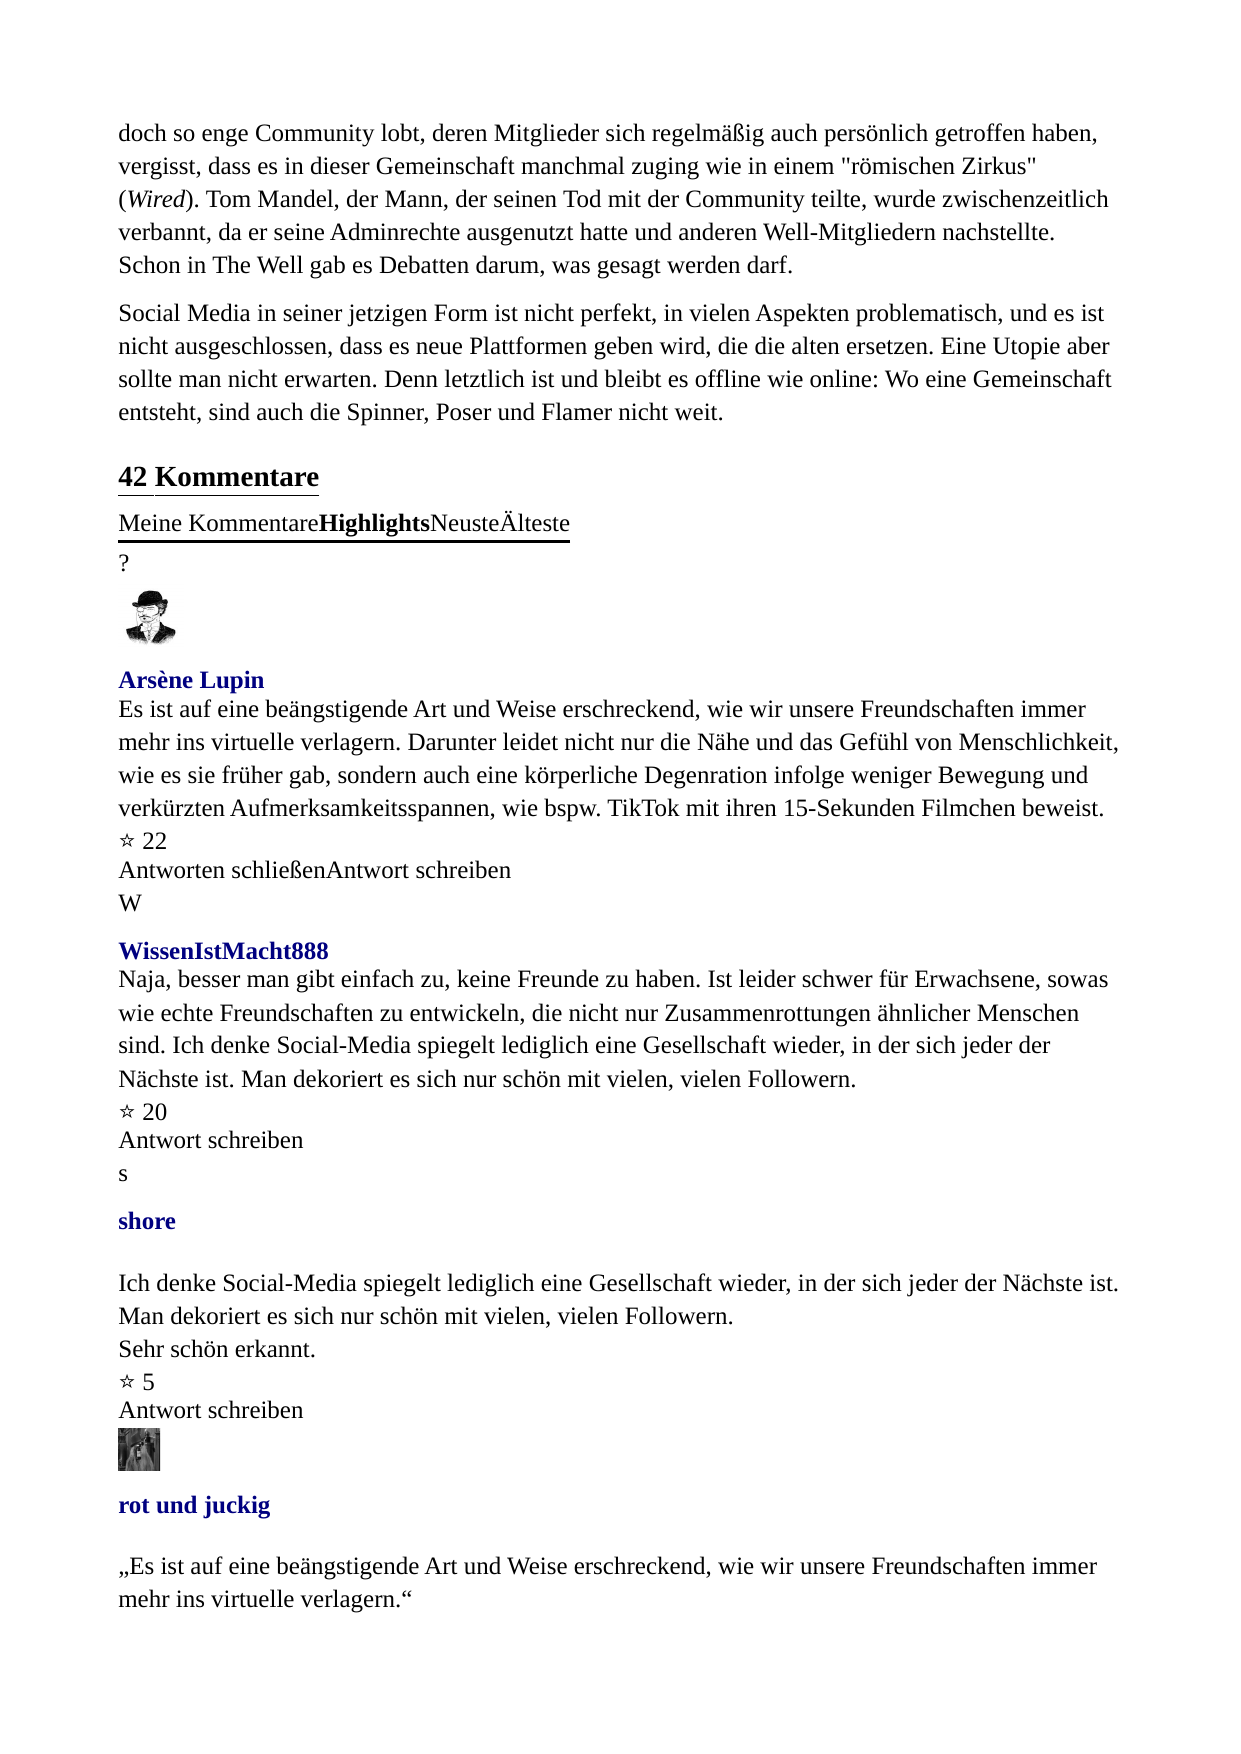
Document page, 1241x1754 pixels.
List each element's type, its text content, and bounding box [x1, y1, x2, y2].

text W [118, 888, 1122, 917]
text ? [118, 548, 1122, 577]
text Meine KommentareHighlightsNeusteÄlteste [118, 508, 1122, 543]
text Antwort schreiben [118, 1125, 1122, 1154]
picture [118, 581, 184, 647]
text Antworten schließenAntwort schreiben [118, 855, 1122, 884]
text ⭐️ 5 [118, 1367, 1122, 1396]
text „Es ist auf eine beängstigende Art und Weise erschreckend, wie wir unsere Freundschaften immer mehr ins virtuelle verlagern.“ [118, 1551, 1122, 1613]
subtitle rot und juckig [118, 1490, 1122, 1518]
subtitle Arsène Lupin [118, 666, 1122, 694]
text Social Media in seiner jetzigen Form ist nicht perfekt, in vielen Aspekten problematisch, und es ist nicht ausgeschlossen, dass es neue Plattformen geben wird, die die alten ersetzen. Eine Utopie aber sollte man nicht erwarten. Denn letztlich ist und bleibt es offline wie online: Wo eine Gemeinschaft entsteht, sind auch die Spinner, Poser und Flamer nicht weit. [118, 298, 1122, 426]
text Sehr schön erkannt. [118, 1334, 1122, 1363]
text ⭐️ 22 [118, 826, 1122, 855]
text Es ist auf eine beängstigende Art und Weise erschreckend, wie wir unsere Freundschaften immer mehr ins virtuelle verlagern. Darunter leidet nicht nur die Nähe und das Gefühl von Menschlichkeit, wie es sie früher gab, sondern auch eine körperliche Degenration infolge weniger Bewegung und verkürzten Aufmerksamkeitsspannen, wie bspw. TikTok mit ihren 15-Sekunden Filmchen beweist. [118, 694, 1122, 822]
text s [118, 1158, 1122, 1187]
text doch so enge Community lobt, deren Mitglieder sich regelmäßig auch persönlich getroffen haben, vergisst, dass es in dieser Gemeinschaft manchmal zuging wie in einem "römischen Zirkus" (Wired). Tom Mandel, der Mann, der seinen Tod mit der Community teilte, wurde zwischenzeitlich verbannt, da er seine Adminrechte ausgenutzt hatte und anderen Well-Mitgliedern nachstellte. Schon in The Well gab es Debatten darum, was gesagt werden darf. [118, 118, 1122, 279]
text Antwort schreiben [118, 1396, 1122, 1424]
subtitle shore [118, 1206, 1122, 1235]
subtitle WissenIstMacht888 [118, 936, 1122, 964]
text Ich denke Social-Media spiegelt lediglich eine Gesellschaft wieder, in der sich jeder der Nächste ist. Man dekoriert es sich nur schön mit vielen, vielen Followern. [118, 1268, 1122, 1329]
text Naja, besser man gibt einfach zu, keine Freunde zu haben. Ist leider schwer für Erwachsene, sowas wie echte Freundschaften zu entwickeln, die nicht nur Zusammenrottungen ähnlicher Menschen sind. Ich denke Social-Media spiegelt lediglich eine Gesellschaft wieder, in der sich jeder der Nächste ist. Man dekoriert es sich nur schön mit vielen, vielen Followern. [118, 964, 1122, 1092]
picture [118, 1428, 161, 1471]
subtitle 42 Kommentare [118, 459, 1122, 496]
text ⭐️ 20 [118, 1097, 1122, 1125]
